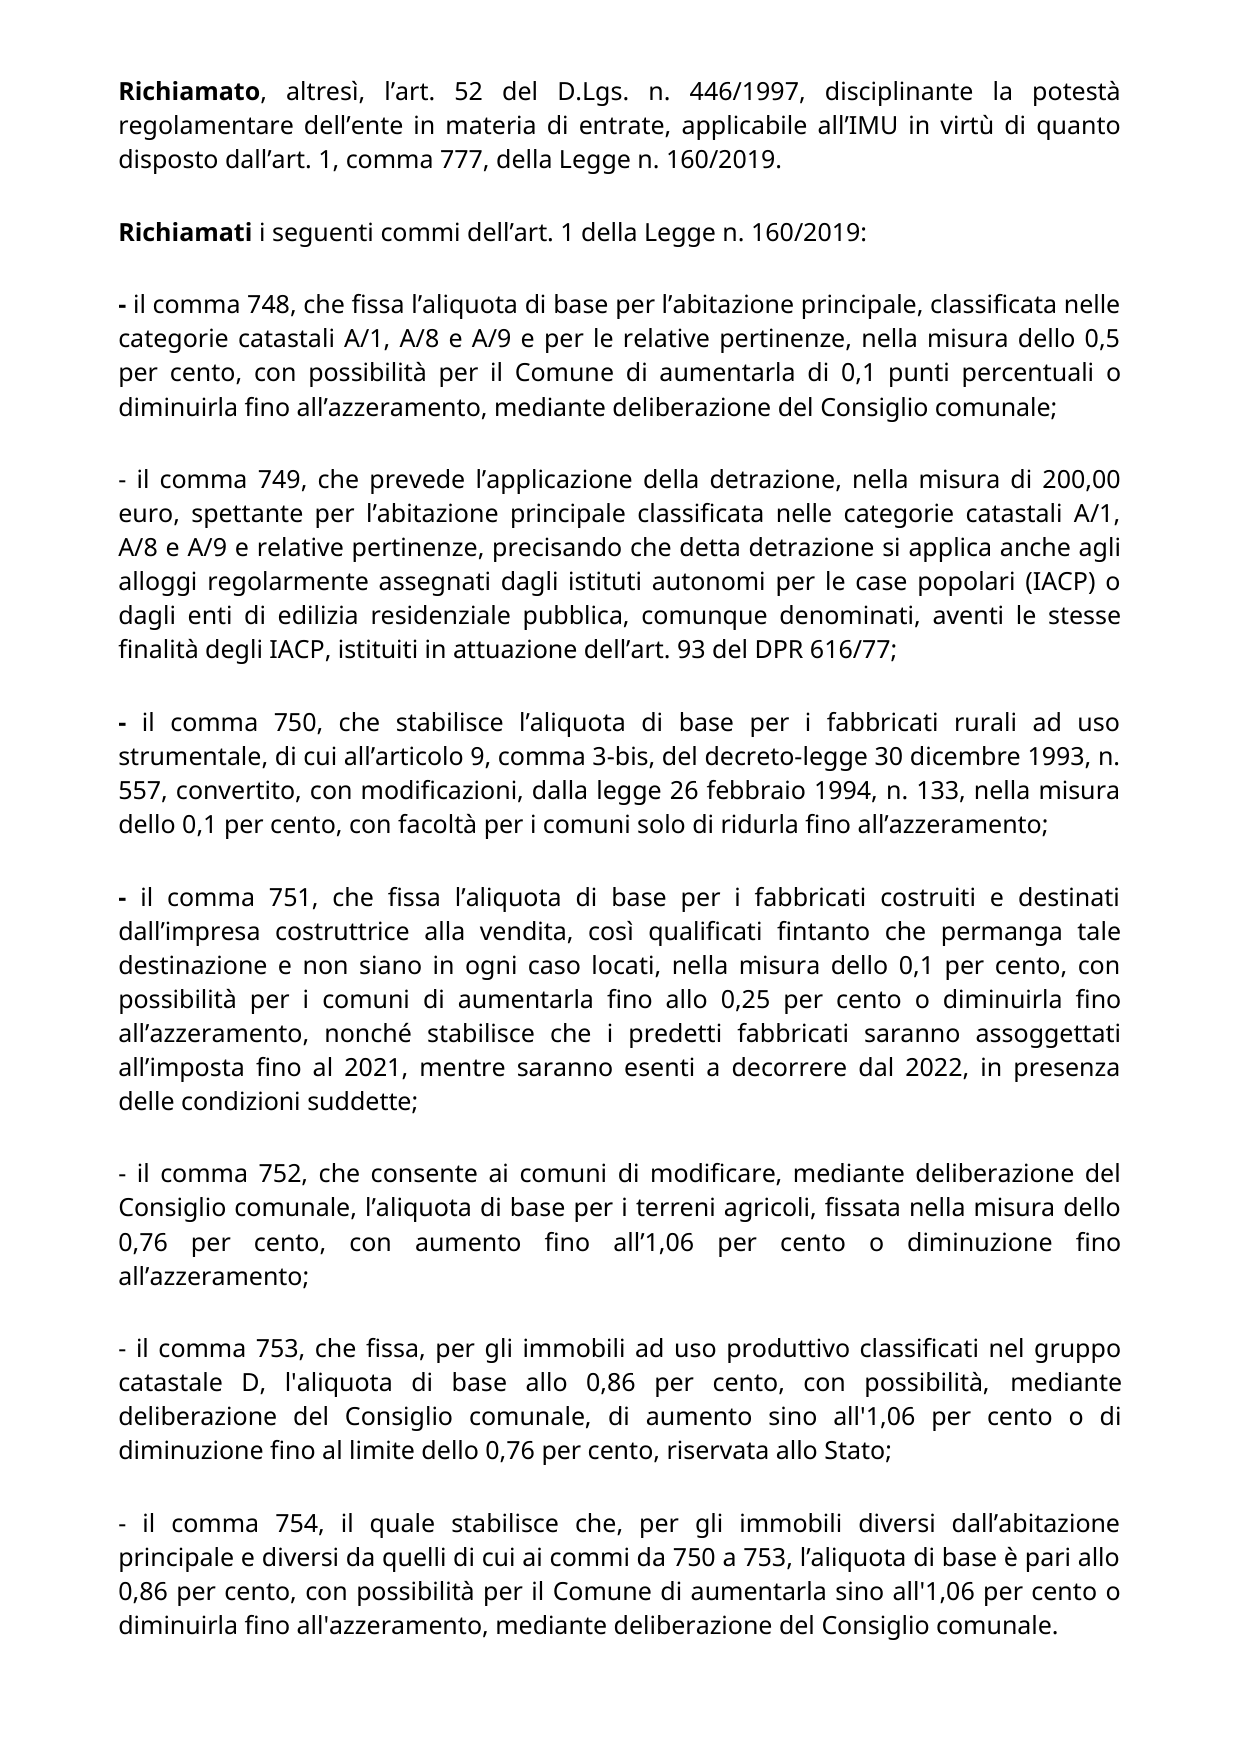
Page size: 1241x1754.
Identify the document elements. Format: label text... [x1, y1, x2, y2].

text Richiamati i seguenti commi dell’art. 1 della Legge n. 160/2019: [118, 214, 1122, 248]
text - il comma 748, che fissa l’aliquota di base per l’abitazione principale, classificata nelle categorie catastali A/1, A/8 e A/9 e per le relative pertinenze, nella misura dello 0,5 per cento, con possibilità per il Comune di aumentarla di 0,1 punti percentuali o diminuirla fino all’azzeramento, mediante deliberazione del Consiglio comunale; [118, 287, 1122, 423]
text Richiamato, altresì, l’art. 52 del D.Lgs. n. 446/1997, disciplinante la potestà regolamentare dell’ente in materia di entrate, applicabile all’IMU in virtù di quanto disposto dall’art. 1, comma 777, della Legge n. 160/2019. [118, 74, 1122, 176]
text - il comma 753, che fissa, per gli immobili ad uso produttivo classificati nel gruppo catastale D, l'aliquota di base allo 0,86 per cento, con possibilità, mediante deliberazione del Consiglio comunale, di aumento sino all'1,06 per cento o di diminuzione fino al limite dello 0,76 per cento, riservata allo Stato; [118, 1331, 1122, 1467]
text - il comma 751, che fissa l’aliquota di base per i fabbricati costruiti e destinati dall’impresa costruttrice alla vendita, così qualificati fintanto che permanga tale destinazione e non siano in ogni caso locati, nella misura dello 0,1 per cento, con possibilità per i comuni di aumentarla fino allo 0,25 per cento o diminuirla fino all’azzeramento, nonché stabilisce che i predetti fabbricati saranno assoggettati all’imposta fino al 2021, mentre saranno esenti a decorrere dal 2022, in presenza delle condizioni suddette; [118, 879, 1122, 1118]
text - il comma 749, che prevede l’applicazione della detrazione, nella misura di 200,00 euro, spettante per l’abitazione principale classificata nelle categorie catastali A/1, A/8 e A/9 e relative pertinenze, precisando che detta detrazione si applica anche agli alloggi regolarmente assegnati dagli istituti autonomi per le case popolari (IACP) o dagli enti di edilizia residenziale pubblica, comunque denominati, aventi le stesse finalità degli IACP, istituiti in attuazione dell’art. 93 del DPR 616/77; [118, 462, 1122, 666]
text - il comma 754, il quale stabilisce che, per gli immobili diversi dall’abitazione principale e diversi da quelli di cui ai commi da 750 a 753, l’aliquota di base è pari allo 0,86 per cento, con possibilità per il Comune di aumentarla sino all'1,06 per cento o diminuirla fino all'azzeramento, mediante deliberazione del Consiglio comunale. [118, 1505, 1122, 1642]
text - il comma 750, che stabilisce l’aliquota di base per i fabbricati rurali ad uso strumentale, di cui all’articolo 9, comma 3-bis, del decreto-legge 30 dicembre 1993, n. 557, convertito, con modificazioni, dalla legge 26 febbraio 1994, n. 133, nella misura dello 0,1 per cento, con facoltà per i comuni solo di ridurla fino all’azzeramento; [118, 704, 1122, 841]
text - il comma 752, che consente ai comuni di modificare, mediante deliberazione del Consiglio comunale, l’aliquota di base per i terreni agricoli, fissata nella misura dello 0,76 per cento, con aumento fino all’1,06 per cento o diminuzione fino all’azzeramento; [118, 1156, 1122, 1292]
